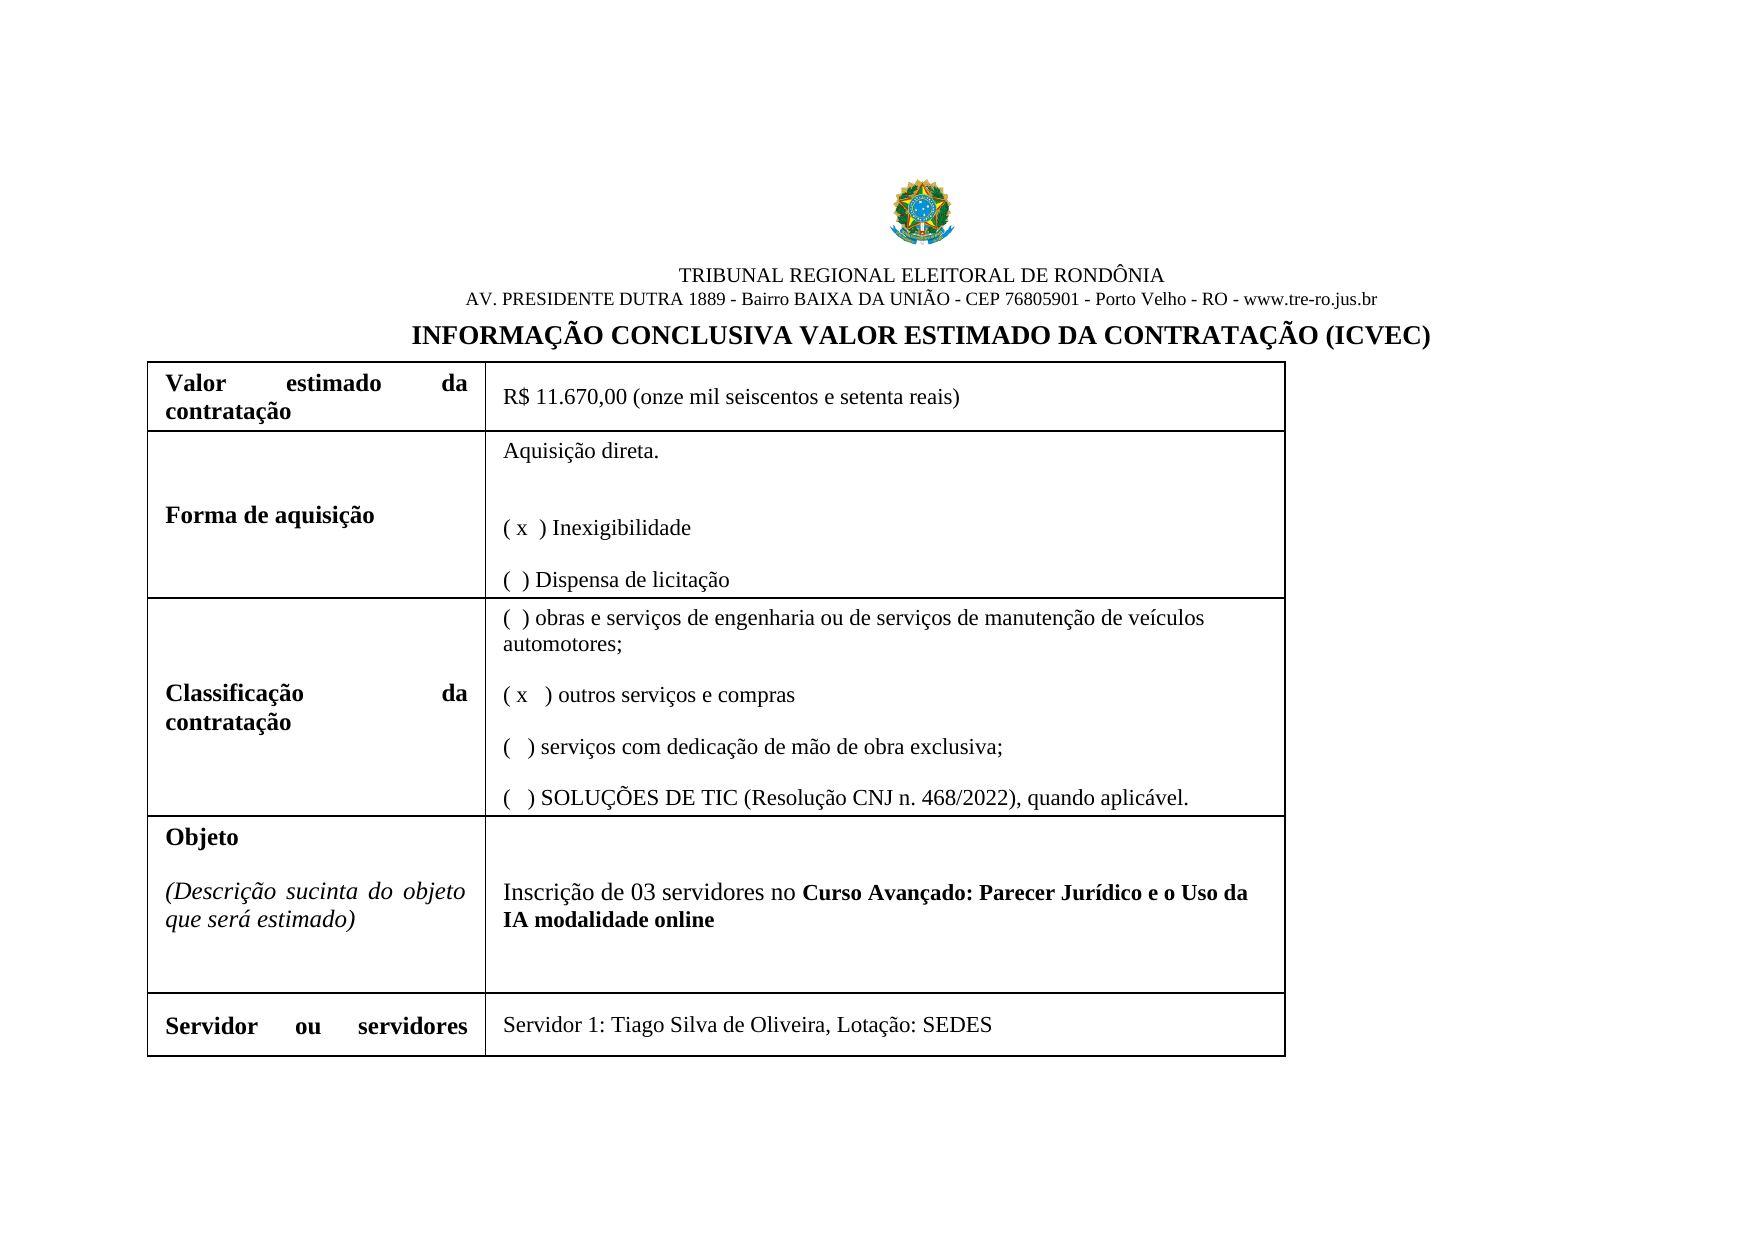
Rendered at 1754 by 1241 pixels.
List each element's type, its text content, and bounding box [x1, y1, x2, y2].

text TRIBUNAL REGIONAL ELEITORAL DE RONDÔNIA [148, 263, 1696, 287]
text AV. PRESIDENTE DUTRA 1889 - Bairro BAIXA DA UNIÃO - CEP 76805901 - Porto Velho - RO - www.tre-ro.jus.br [148, 287, 1696, 309]
table_header R$ 11.670,00 (onze mil seiscentos e setenta reais) [486, 363, 1284, 430]
table_cell Aquisição direta. ( x ) Inexigibilidade ( ) Dispensa de licitação [486, 432, 1284, 597]
table_cell ( ) obras e serviços de engenharia ou de serviços de manutenção de veículos automotores; ( x ) outros serviços e compras ( ) serviços com dedicação de mão de obra exclusiva; ( ) SOLUÇÕES DE TIC (Resolução CNJ n. 468/2022), quando aplicável. [486, 599, 1284, 815]
text INFORMAÇÃO CONCLUSIVA VALOR ESTIMADO DA CONTRATAÇÃO (ICVEC) [148, 319, 1696, 351]
table_cell Forma de aquisição [148, 432, 485, 597]
table_cell Inscrição de 03 servidores no Curso Avançado: Parecer Jurídico e o Uso da IA modalidade online [486, 817, 1284, 992]
table_cell Servidor 1: Tiago Silva de Oliveira, Lotação: SEDES [486, 994, 1284, 1055]
table_header Valor estimado da contratação [148, 363, 485, 430]
table_cell Servidor ou servidores [148, 994, 485, 1055]
table_cell Objeto (Descrição sucinta do objeto que será estimado) [148, 817, 485, 992]
table_cell Classificação da contratação [148, 599, 485, 815]
